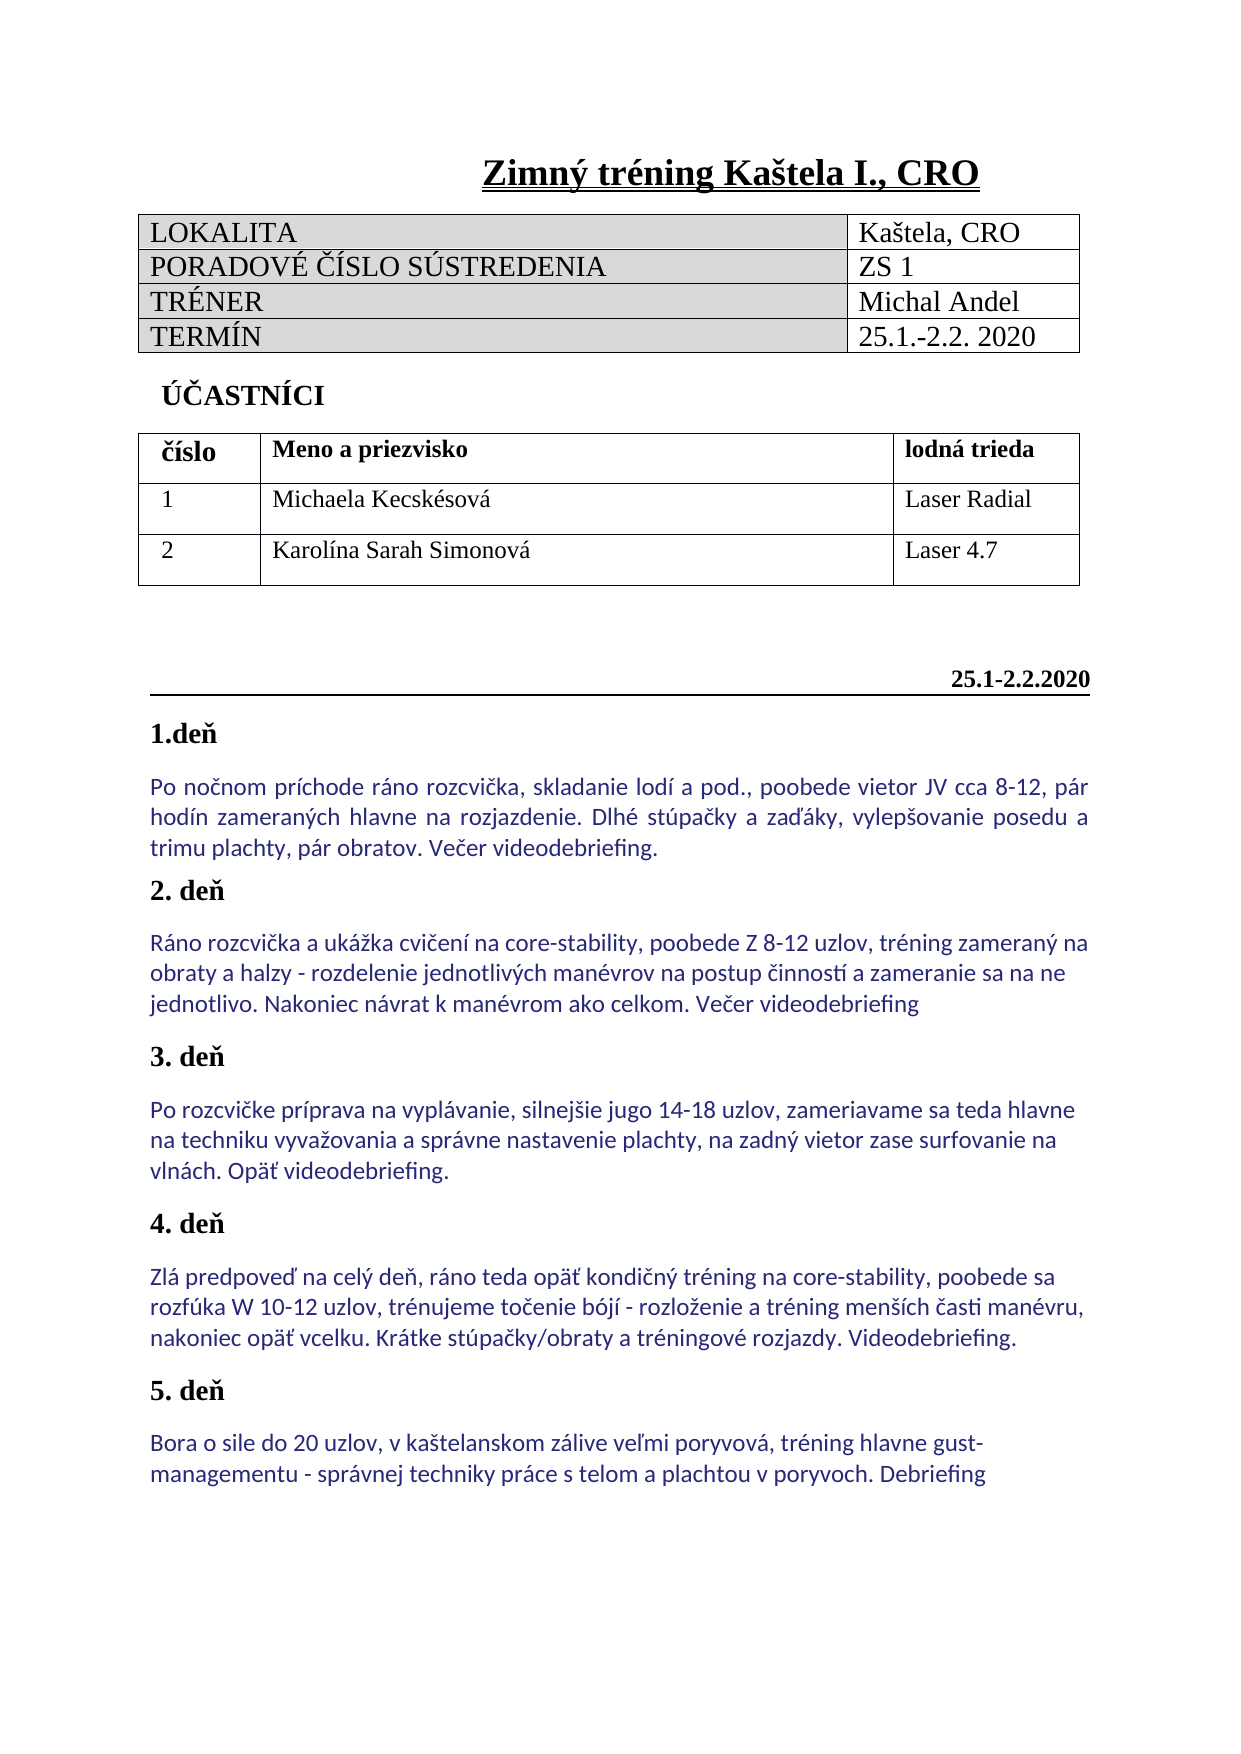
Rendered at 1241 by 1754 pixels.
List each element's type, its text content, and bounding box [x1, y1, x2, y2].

table_cell Michaela Kecskésová [261, 484, 893, 534]
table_cell 2 [139, 535, 260, 584]
table_cell 1 [139, 484, 260, 534]
text Po nočnom príchode ráno rozcvička, skladanie lodí a pod., poobede vietor JV cca 8-12, pár hodín zameraných hlavne na rozjazdenie. Dlhé stúpačky a zaďáky, vylepšovanie posedu a trimu plachty, pár obratov. Večer videodebriefing. [150, 771, 1090, 862]
table_header LOKALITA [139, 215, 847, 248]
table_cell Meno a priezvisko [261, 434, 893, 483]
text Zimný tréning Kaštela I., CRO [371, 150, 1090, 193]
table_cell číslo [139, 434, 260, 483]
table_cell Karolína Sarah Simonová [261, 535, 893, 584]
text Bora o sile do 20 uzlov, v kaštelanskom zálive veľmi poryvová, tréning hlavne gust-managementu - správnej techniky práce s telom a plachtou v poryvoch. Debriefing [150, 1427, 1090, 1488]
table_header Kaštela, CRO [848, 215, 1079, 248]
text 4. deň [150, 1206, 1090, 1240]
table_cell TERMÍN [139, 319, 847, 352]
table_cell lodná trieda [894, 434, 1079, 483]
text 1.deň [150, 716, 1090, 750]
text 5. deň [150, 1373, 1090, 1407]
text Ráno rozcvička a ukážka cvičení na core-stability, poobede Z 8-12 uzlov, tréning zameraný na obraty a halzy - rozdelenie jednotlivých manévrov na postup činností a zameranie sa na ne jednotlivo. Nakoniec návrat k manévrom ako celkom. Večer videodebriefing [150, 927, 1090, 1019]
table_cell 25.1.-2.2. 2020 [848, 319, 1079, 352]
table_cell Michal Andel [848, 284, 1079, 318]
table_cell Laser 4.7 [894, 535, 1079, 584]
table_cell ÚČASTNÍCI [139, 353, 1079, 433]
table_cell PORADOVÉ ČÍSLO SÚSTREDENIA [139, 250, 847, 283]
table_cell TRÉNER [139, 284, 847, 318]
table_cell ZS 1 [848, 250, 1079, 283]
text 25.1-2.2.2020 [150, 664, 1090, 694]
text 3. deň [150, 1039, 1090, 1073]
table_cell Laser Radial [894, 484, 1079, 534]
text 2. deň [150, 873, 1090, 906]
text Zlá predpoveď na celý deň, ráno teda opäť kondičný tréning na core-stability, poobede sa rozfúka W 10-12 uzlov, trénujeme točenie bójí - rozloženie a tréning menších časti manévru, nakoniec opäť vcelku. Krátke stúpačky/obraty a tréningové rozjazdy. Videodebriefing. [150, 1261, 1090, 1352]
text Po rozcvičke príprava na vyplávanie, silnejšie jugo 14-18 uzlov, zameriavame sa teda hlavne na techniku vyvažovania a správne nastavenie plachty, na zadný vietor zase surfovanie na vlnách. Opäť videodebriefing. [150, 1094, 1090, 1185]
